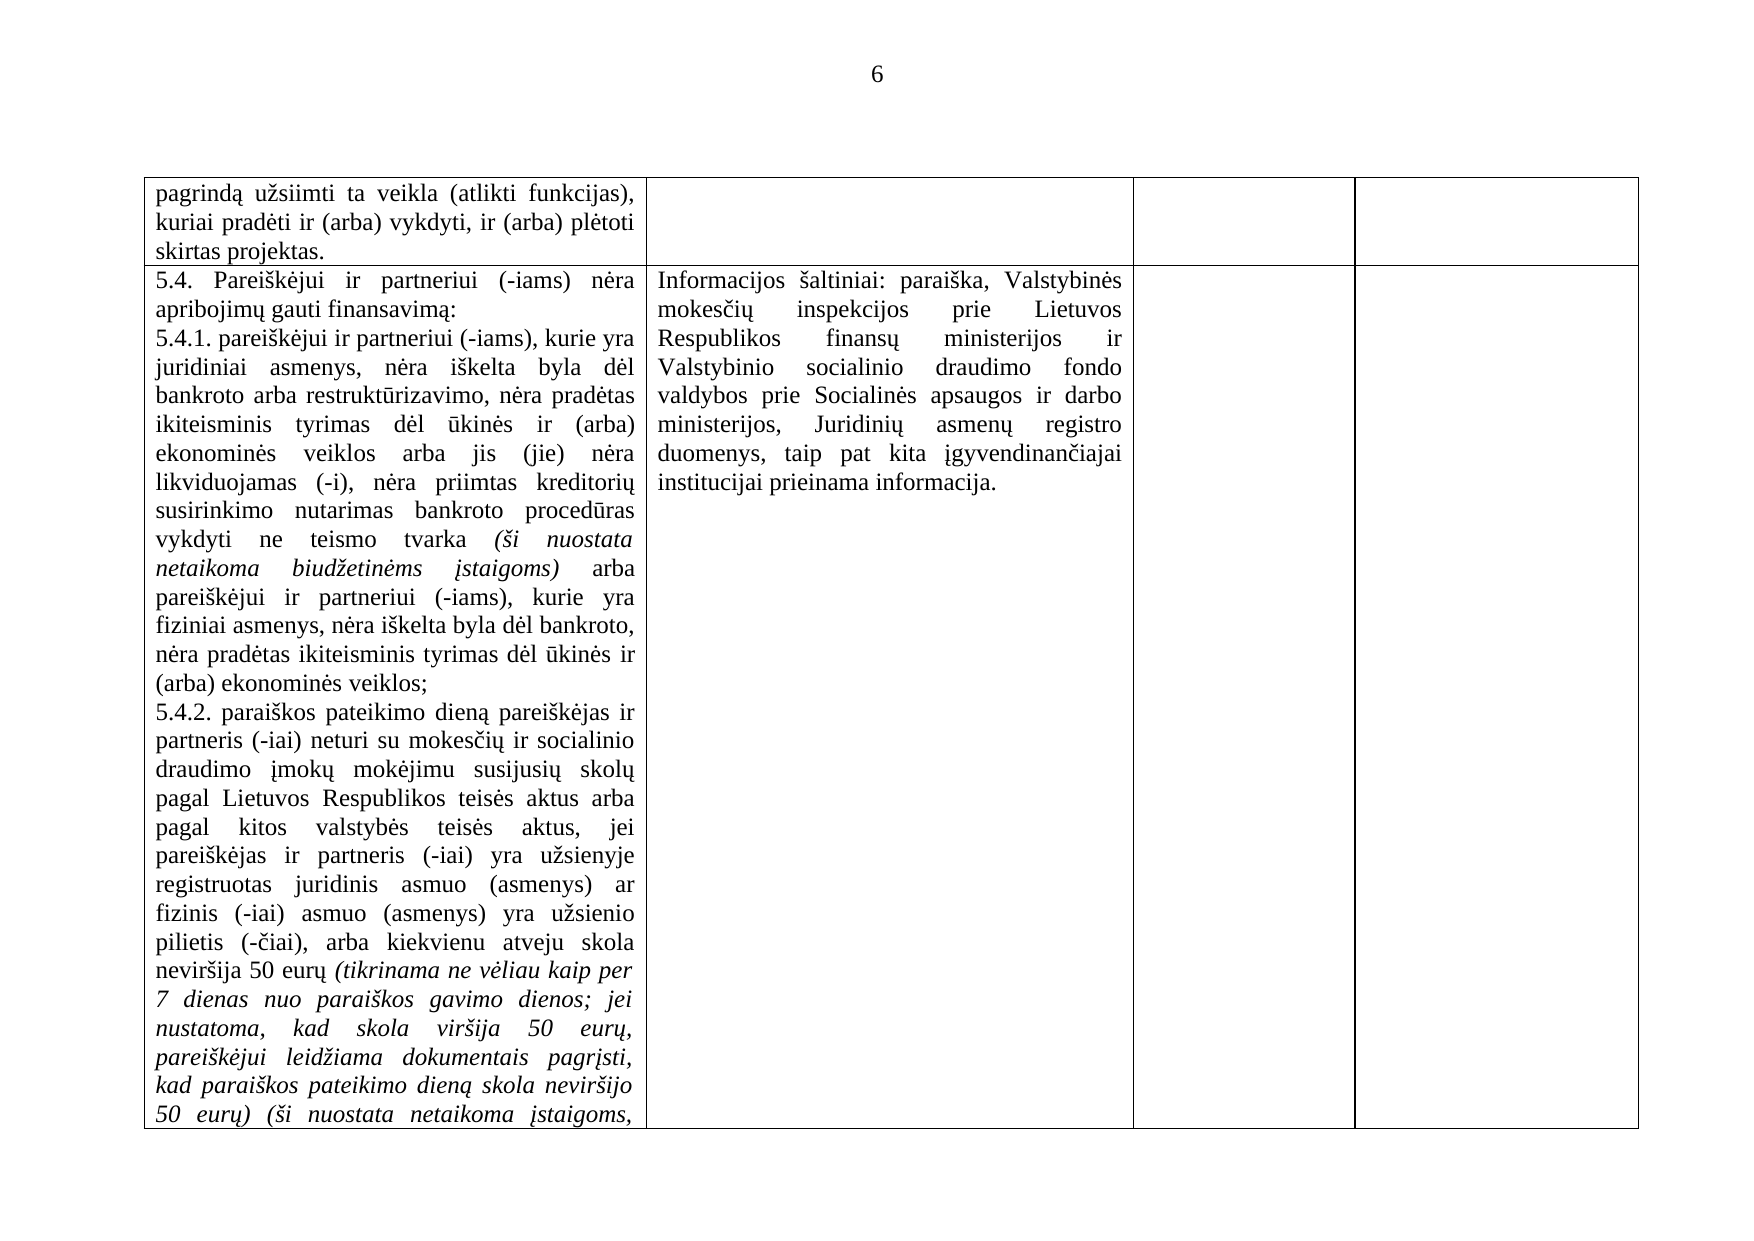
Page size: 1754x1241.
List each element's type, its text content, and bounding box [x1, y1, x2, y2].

table_cell [647, 178, 1133, 264]
table_cell [1134, 266, 1354, 1128]
table_cell pagrindą užsiimti ta veikla (atlikti funkcijas), kuriai pradėti ir (arba) vykdyti, ir (arba) plėtoti skirtas projektas. [145, 178, 646, 264]
table_cell [1134, 178, 1354, 264]
table_cell Informacijos šaltiniai: paraiška, Valstybinės mokesčių inspekcijos prie Lietuvos Respublikos finansų ministerijos ir Valstybinio socialinio draudimo fondo valdybos prie Socialinės apsaugos ir darbo ministerijos, Juridinių asmenų registro duomenys, taip pat kita įgyvendinančiajai institucijai prieinama informacija. [647, 266, 1133, 1128]
table_cell [1356, 178, 1638, 264]
table_cell [1356, 266, 1638, 1128]
table_cell 5.4. Pareiškėjui ir partneriui (-iams) nėra apribojimų gauti finansavimą: 5.4.1. pareiškėjui ir partneriui (-iams), kurie yra juridiniai asmenys, nėra iškelta byla dėl bankroto arba restruktūrizavimo, nėra pradėtas ikiteisminis tyrimas dėl ūkinės ir (arba) ekonominės veiklos arba jis (jie) nėra likviduojamas (-i), nėra priimtas kreditorių susirinkimo nutarimas bankroto procedūras vykdyti ne teismo tvarka (ši nuostata netaikoma biudžetinėms įstaigoms) arba pareiškėjui ir partneriui (-iams), kurie yra fiziniai asmenys, nėra iškelta byla dėl bankroto, nėra pradėtas ikiteisminis tyrimas dėl ūkinės ir (arba) ekonominės veiklos; 5.4.2. paraiškos pateikimo dieną pareiškėjas ir partneris (-iai) neturi su mokesčių ir socialinio draudimo įmokų mokėjimu susijusių skolų pagal Lietuvos Respublikos teisės aktus arba pagal kitos valstybės teisės aktus, jei pareiškėjas ir partneris (-iai) yra užsienyje registruotas juridinis asmuo (asmenys) ar fizinis (-iai) asmuo (asmenys) yra užsienio pilietis (-čiai), arba kiekvienu atveju skola neviršija 50 eurų (tikrinama ne vėliau kaip per 7 dienas nuo paraiškos gavimo dienos; jei nustatoma, kad skola viršija 50 eurų, pareiškėjui leidžiama dokumentais pagrįsti, kad paraiškos pateikimo dieną skola neviršijo 50 eurų) (ši nuostata netaikoma įstaigoms, [145, 266, 646, 1128]
